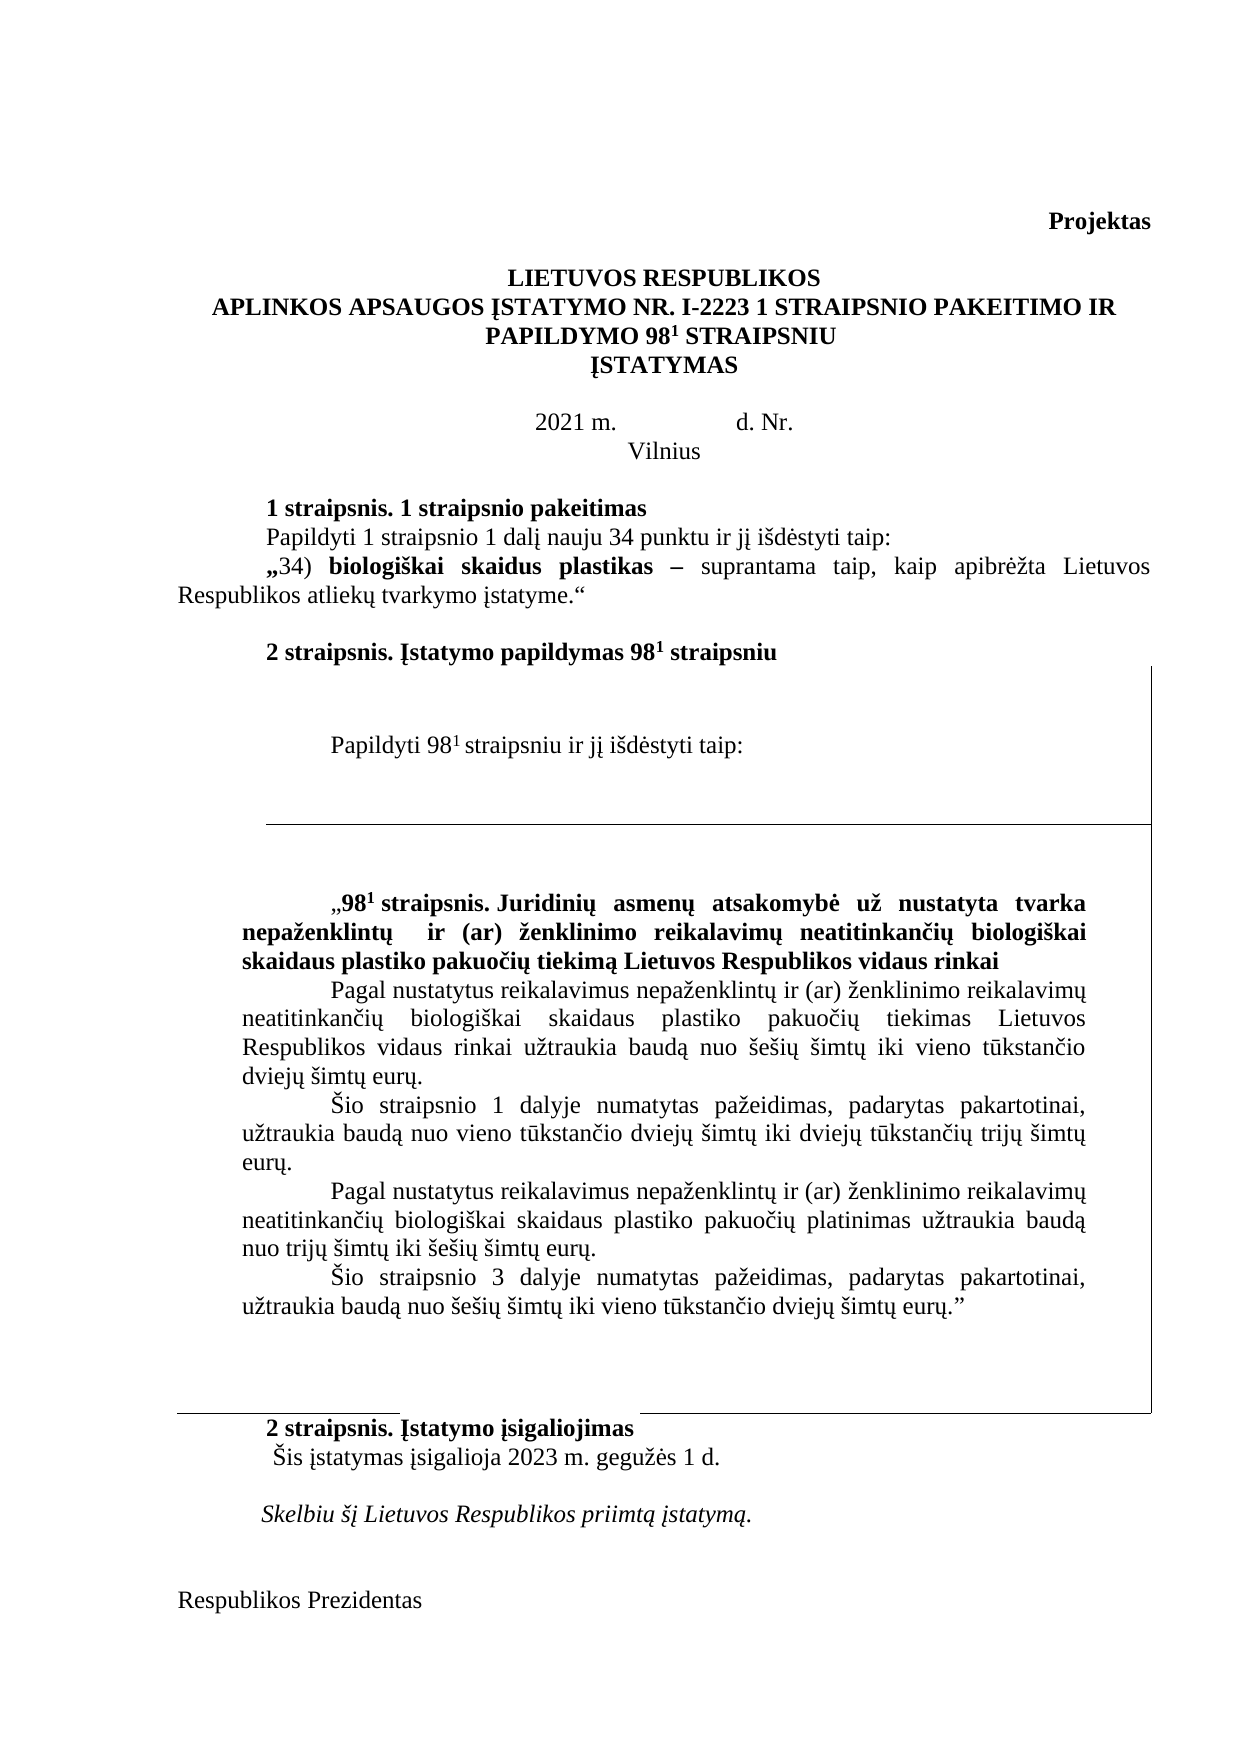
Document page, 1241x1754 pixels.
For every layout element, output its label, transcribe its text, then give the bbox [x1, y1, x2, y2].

text APLINKOS APSAUGOS ĮSTATYMO NR. I-2223 1 STRAIPSNIO PAKEITIMO IR PAPILDYMO 981 STRAIPSNIU [177, 292, 1151, 350]
text 2 straipsnis. Įstatymo įsigaliojimas [266, 1413, 1151, 1442]
text Skelbiu šį Lietuvos Respublikos priimtą įstatymą. [177, 1499, 1151, 1528]
text Pagal nustatytus reikalavimus nepaženklintų ir (ar) ženklinimo reikalavimų neatitinkančių biologiškai skaidaus plastiko pakuočių tiekimas Lietuvos Respublikos vidaus rinkai užtraukia baudą nuo šešių šimtų iki vieno tūkstančio dviejų šimtų eurų. [177, 975, 1151, 1090]
text 2 straipsnis. Įstatymo papildymas 981 straipsniu [177, 637, 1151, 666]
text Šis įstatymas įsigalioja 2023 m. gegužės 1 d. [266, 1442, 1151, 1471]
text Projektas [177, 206, 1151, 235]
text Šio straipsnio 1 dalyje numatytas pažeidimas, padarytas pakartotinai, užtraukia baudą nuo vieno tūkstančio dviejų šimtų iki dviejų tūkstančių trijų šimtų eurų. [177, 1090, 1151, 1176]
text „34) biologiškai skaidus plastikas – suprantama taip, kaip apibrėžta Lietuvos Respublikos atliekų tvarkymo įstatyme.“ [177, 551, 1151, 608]
text 2021 m. lapkričio _ d. Nr. [177, 407, 1151, 436]
text ĮSTATYMAS [177, 350, 1151, 378]
text Papildyti 1 straipsnio 1 dalį nauju 34 punktu ir jį išdėstyti taip: [177, 522, 1151, 551]
text Pagal nustatytus reikalavimus nepaženklintų ir (ar) ženklinimo reikalavimų neatitinkančių biologiškai skaidaus plastiko pakuočių platinimas užtraukia baudą nuo trijų šimtų iki šešių šimtų eurų. [177, 1176, 1151, 1262]
text Respublikos Prezidentas [177, 1586, 1151, 1614]
text LIETUVOS RESPUBLIKOS [177, 263, 1151, 292]
text Vilnius [177, 436, 1151, 465]
text 1 straipsnis. 1 straipsnio pakeitimas [177, 493, 1151, 522]
text Šio straipsnio 3 dalyje numatytas pažeidimas, padarytas pakartotinai, užtraukia baudą nuo šešių šimtų iki vieno tūkstančio dviejų šimtų eurų.” [177, 1262, 1151, 1320]
text „981 straipsnis. Juridinių asmenų atsakomybė už nustatyta tvarka nepaženklintų ir (ar) ženklinimo reikalavimų neatitinkančių biologiškai skaidaus plastiko pakuočių tiekimą Lietuvos Respublikos vidaus rinkai [177, 824, 1151, 975]
text Papildyti 981 straipsniu ir jį išdėstyti taip: [266, 666, 1151, 824]
